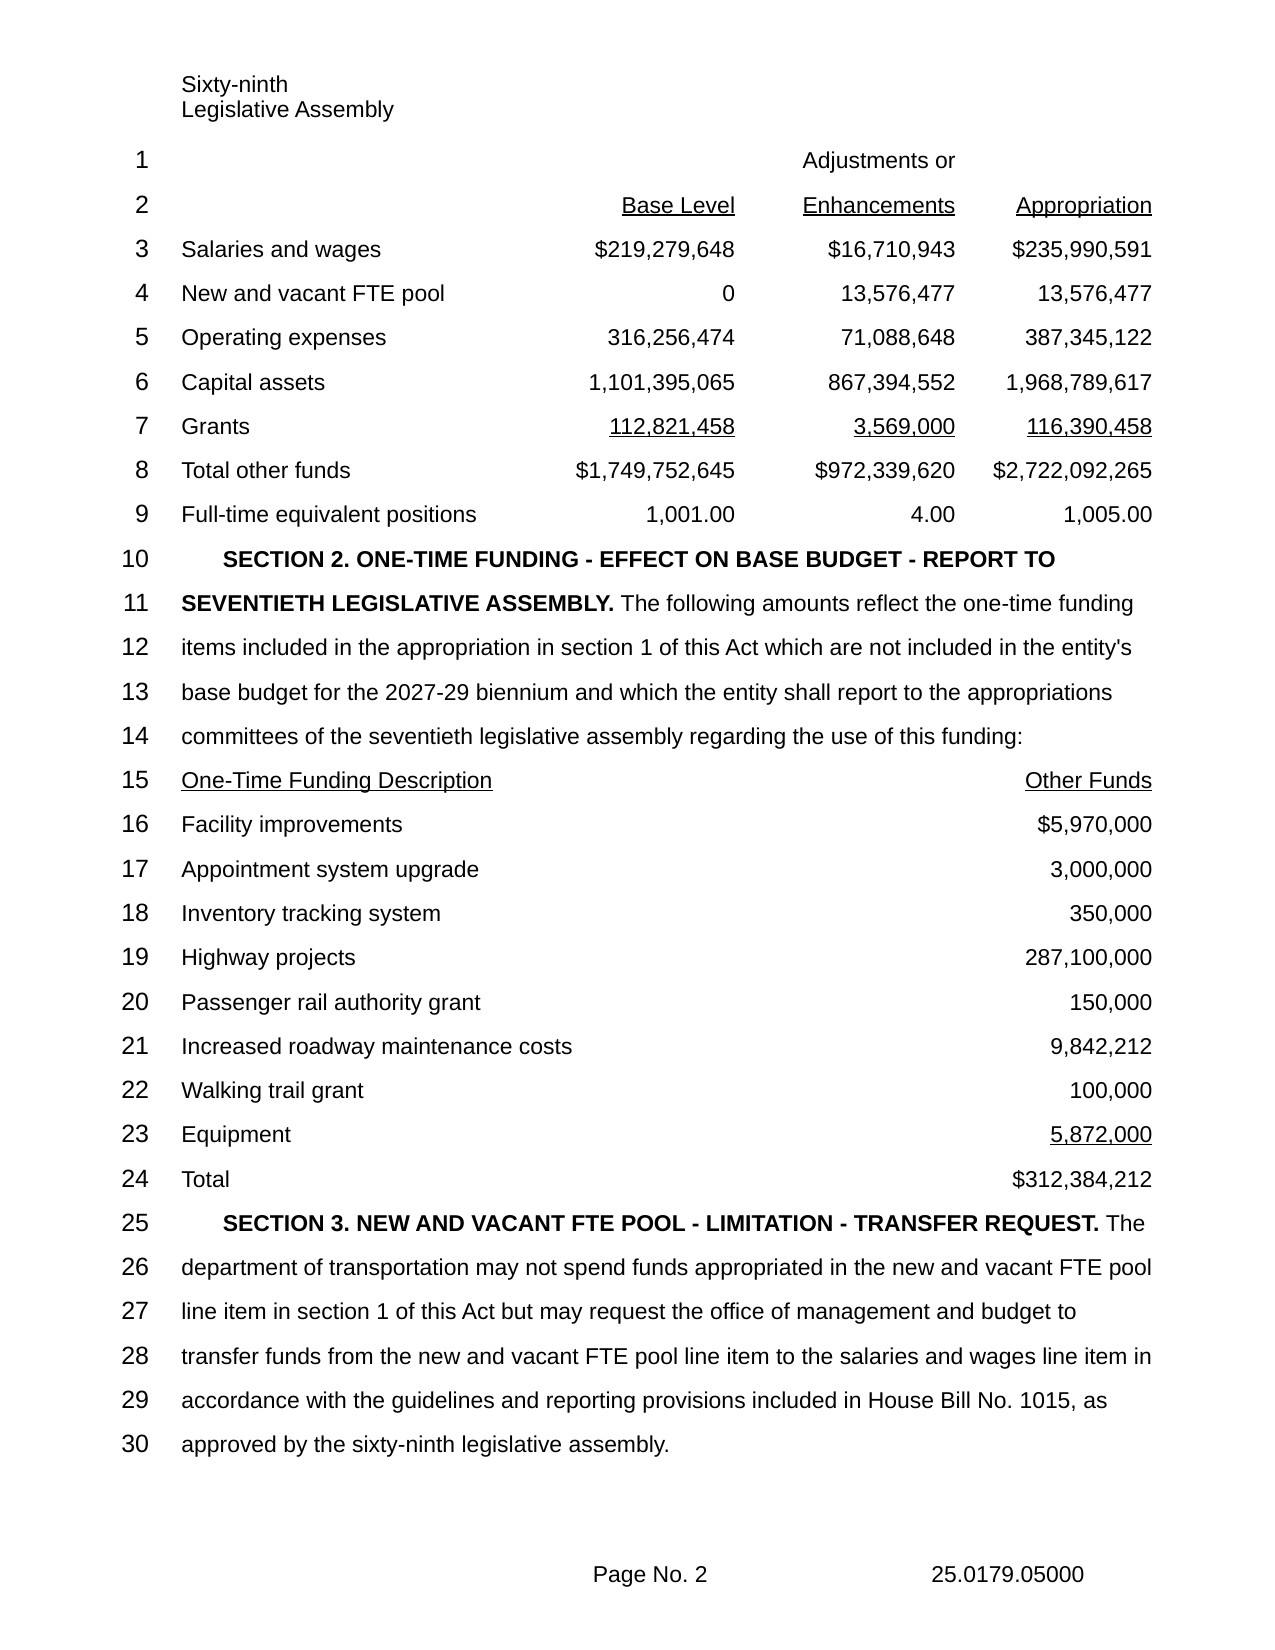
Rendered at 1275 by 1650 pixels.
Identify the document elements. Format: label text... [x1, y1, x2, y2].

text SECTION 2. ONE-TIME FUNDING - EFFECT ON BASE BUDGET - REPORT TO SEVENTIETH LEGISLATIVE ASSEMBLY. The following amounts reflect the one‑time funding items included in the appropriation in section 1 of this Act which are not included in the entity's base budget for the 2027‑29 biennium and which the entity shall report to the appropriations committees of the seventieth legislative assembly regarding the use of this funding: [181, 532, 1154, 753]
text SECTION 3. NEW AND VACANT FTE POOL - LIMITATION - TRANSFER REQUEST. The department of transportation may not spend funds appropriated in the new and vacant FTE pool line item in section 1 of this Act but may request the office of management and budget to transfer funds from the new and vacant FTE pool line item to the salaries and wages line item in accordance with the guidelines and reporting provisions included in House Bill No. 1015, as approved by the sixty-ninth legislative assembly. [181, 1196, 1154, 1461]
text One-Time Funding Description Other Funds Facility improvements $5,970,000 Appointment system upgrade 3,000,000 Inventory tracking system 350,000 Highway projects 287,100,000 Passenger rail authority grant 150,000 Increased roadway maintenance costs 9,842,212 Walking trail grant 100,000 Equipment 5,872,000 Total $312,384,212 [181, 753, 1154, 1196]
text Full-time equivalent positions 1,001.00 4.00 1,005.00 [181, 487, 1154, 532]
text Adjustments or Base Level Enhancements Appropriation Salaries and wages $219,279,648 $16,710,943 $235,990,591 New and vacant FTE pool 0 13,576,477 13,576,477 Operating expenses 316,256,474 71,088,648 387,345,122 Capital assets 1,101,395,065 867,394,552 1,968,789,617 Grants 112,821,458 3,569,000 116,390,458 Total other funds $1,749,752,645 $972,339,620 $2,722,092,265 [181, 133, 1154, 487]
